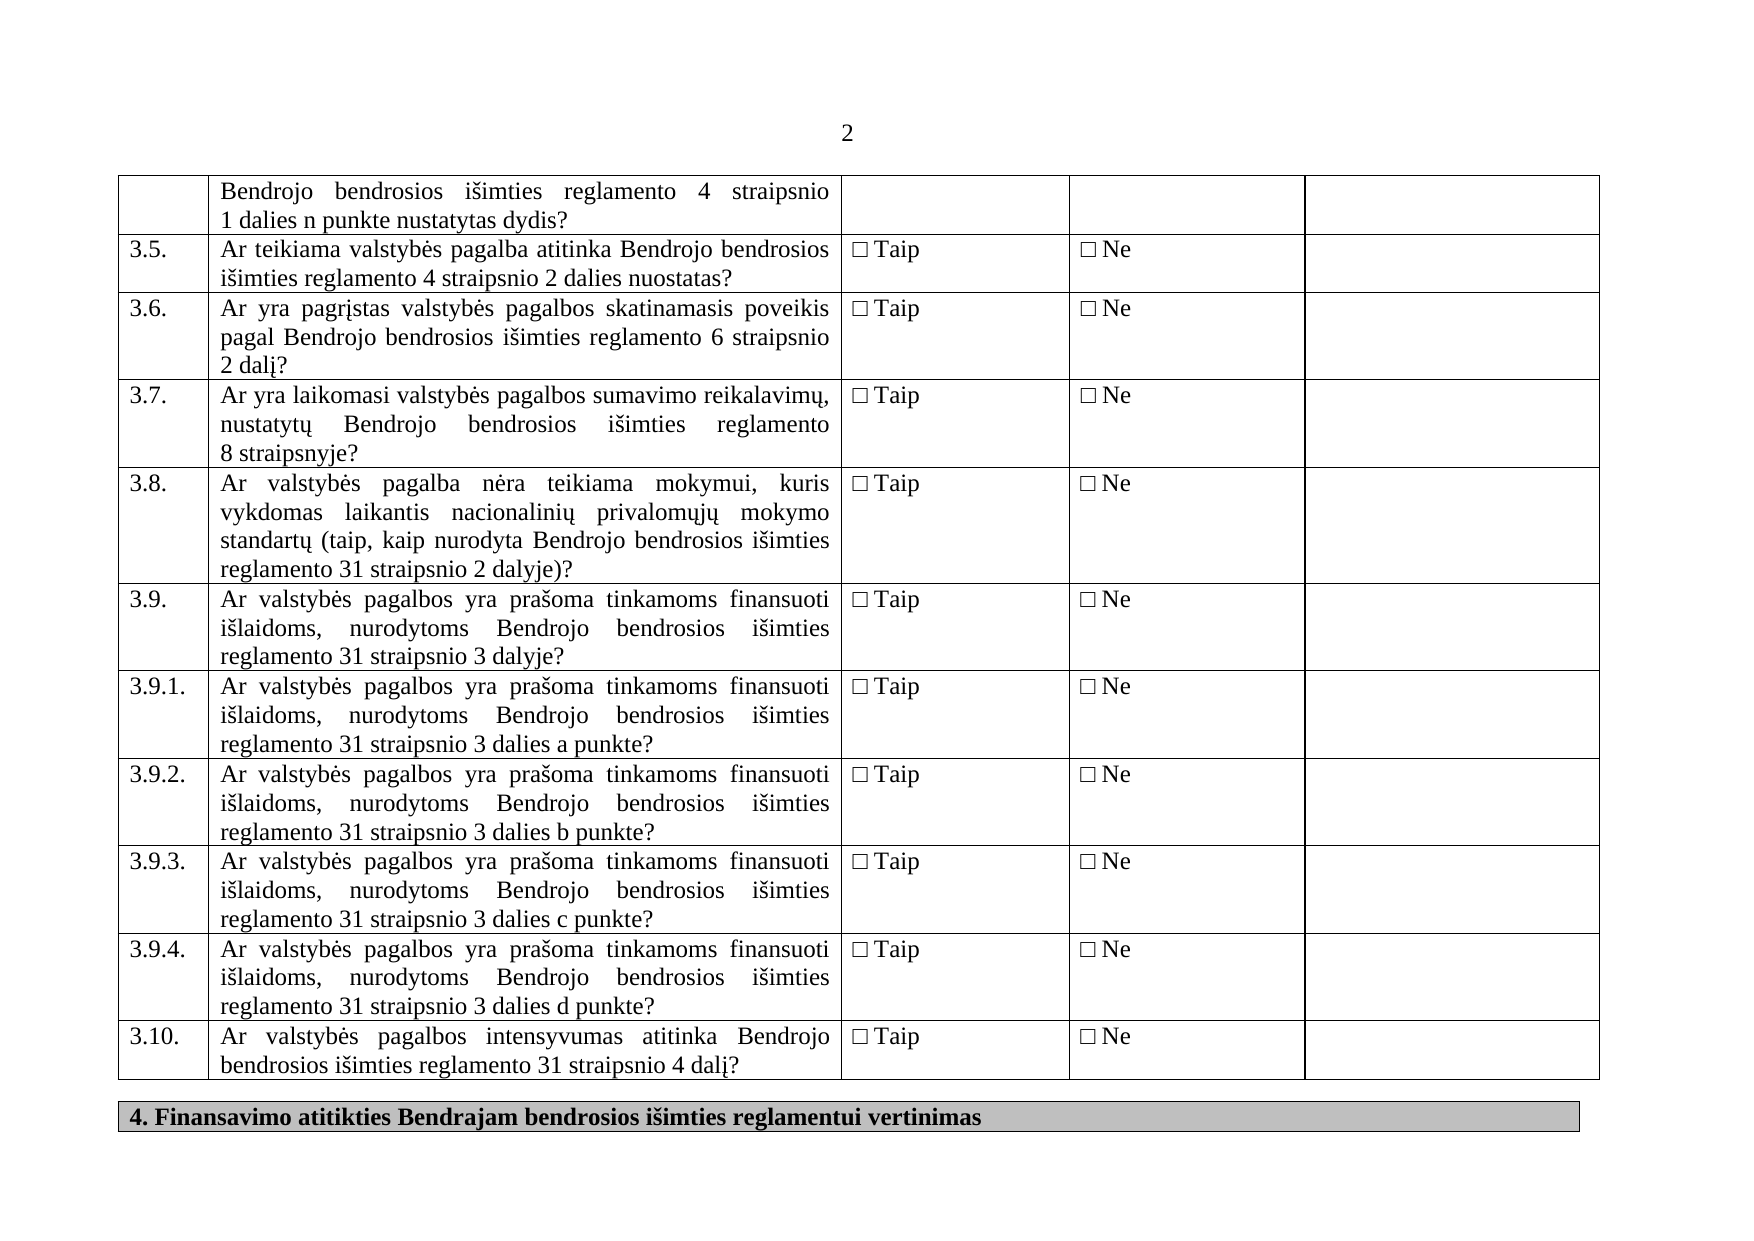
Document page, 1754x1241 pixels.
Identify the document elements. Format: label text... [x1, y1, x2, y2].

table_cell □ Ne [1070, 468, 1304, 583]
table_cell □ Taip [842, 468, 1069, 583]
table_cell 3.6. [119, 293, 208, 379]
table_header 4. Finansavimo atitikties Bendrajam bendrosios išimties reglamentui vertinimas [119, 1102, 1579, 1131]
table_cell [1306, 671, 1599, 758]
table_cell □ Taip [842, 759, 1069, 845]
table_cell [1306, 235, 1599, 292]
table_cell □ Ne [1070, 584, 1304, 670]
table_cell □ Ne [1070, 934, 1304, 1020]
table_cell 3.9.3. [119, 846, 208, 933]
table_cell 3.10. [119, 1021, 208, 1078]
table_cell [1306, 1021, 1599, 1078]
table_cell 3.8. [119, 468, 208, 583]
table_cell 3.9.4. [119, 934, 208, 1020]
table_cell Ar valstybės pagalbos yra prašoma tinkamoms finansuoti išlaidoms, nurodytoms Bendrojo bendrosios išimties reglamento 31 straipsnio 3 dalies a punkte? [209, 671, 841, 758]
table_cell Ar valstybės pagalbos yra prašoma tinkamoms finansuoti išlaidoms, nurodytoms Bendrojo bendrosios išimties reglamento 31 straipsnio 3 dalies b punkte? [209, 759, 841, 845]
table_cell □ Ne [1070, 846, 1304, 933]
table_cell [119, 176, 208, 233]
table_cell [1306, 176, 1599, 233]
table_cell [1306, 759, 1599, 845]
table_cell 3.9.2. [119, 759, 208, 845]
table_cell [1306, 934, 1599, 1020]
table_cell Ar valstybės pagalbos yra prašoma tinkamoms finansuoti išlaidoms, nurodytoms Bendrojo bendrosios išimties reglamento 31 straipsnio 3 dalyje? [209, 584, 841, 670]
table_cell □ Ne [1070, 671, 1304, 758]
table_cell □ Ne [1070, 1021, 1304, 1078]
table_cell □ Taip [842, 235, 1069, 292]
table_cell 3.9. [119, 584, 208, 670]
table_cell □ Ne [1070, 759, 1304, 845]
table_cell [1306, 846, 1599, 933]
table_cell Ar yra laikomasi valstybės pagalbos sumavimo reikalavimų, nustatytų Bendrojo bendrosios išimties reglamento 8 straipsnyje? [209, 380, 841, 467]
table_cell Ar teikiama valstybės pagalba atitinka Bendrojo bendrosios išimties reglamento 4 straipsnio 2 dalies nuostatas? [209, 235, 841, 292]
table_cell 3.9.1. [119, 671, 208, 758]
table_cell □ Taip [842, 1021, 1069, 1078]
table_cell □ Taip [842, 380, 1069, 467]
table_cell □ Ne [1070, 235, 1304, 292]
table_cell 3.7. [119, 380, 208, 467]
table_cell [1306, 468, 1599, 583]
table_cell [1306, 584, 1599, 670]
table_cell Bendrojo bendrosios išimties reglamento 4 straipsnio 1 dalies n punkte nustatytas dydis? [209, 176, 841, 233]
table_cell □ Taip [842, 846, 1069, 933]
table_cell Ar valstybės pagalbos yra prašoma tinkamoms finansuoti išlaidoms, nurodytoms Bendrojo bendrosios išimties reglamento 31 straipsnio 3 dalies d punkte? [209, 934, 841, 1020]
table_cell [1306, 380, 1599, 467]
table_cell □ Taip [842, 584, 1069, 670]
table_cell □ Ne [1070, 380, 1304, 467]
table_cell 3.5. [119, 235, 208, 292]
table_cell Ar yra pagrįstas valstybės pagalbos skatinamasis poveikis pagal Bendrojo bendrosios išimties reglamento 6 straipsnio 2 dalį? [209, 293, 841, 379]
table_cell □ Taip [842, 671, 1069, 758]
table_cell □ Taip [842, 293, 1069, 379]
table_cell [1306, 293, 1599, 379]
table_cell [842, 176, 1069, 233]
table_cell □ Ne [1070, 293, 1304, 379]
table_cell □ Taip [842, 934, 1069, 1020]
table_cell [1070, 176, 1304, 233]
table_cell Ar valstybės pagalbos yra prašoma tinkamoms finansuoti išlaidoms, nurodytoms Bendrojo bendrosios išimties reglamento 31 straipsnio 3 dalies c punkte? [209, 846, 841, 933]
table_cell Ar valstybės pagalbos intensyvumas atitinka Bendrojo bendrosios išimties reglamento 31 straipsnio 4 dalį? [209, 1021, 841, 1078]
table_cell Ar valstybės pagalba nėra teikiama mokymui, kuris vykdomas laikantis nacionalinių privalomųjų mokymo standartų (taip, kaip nurodyta Bendrojo bendrosios išimties reglamento 31 straipsnio 2 dalyje)? [209, 468, 841, 583]
